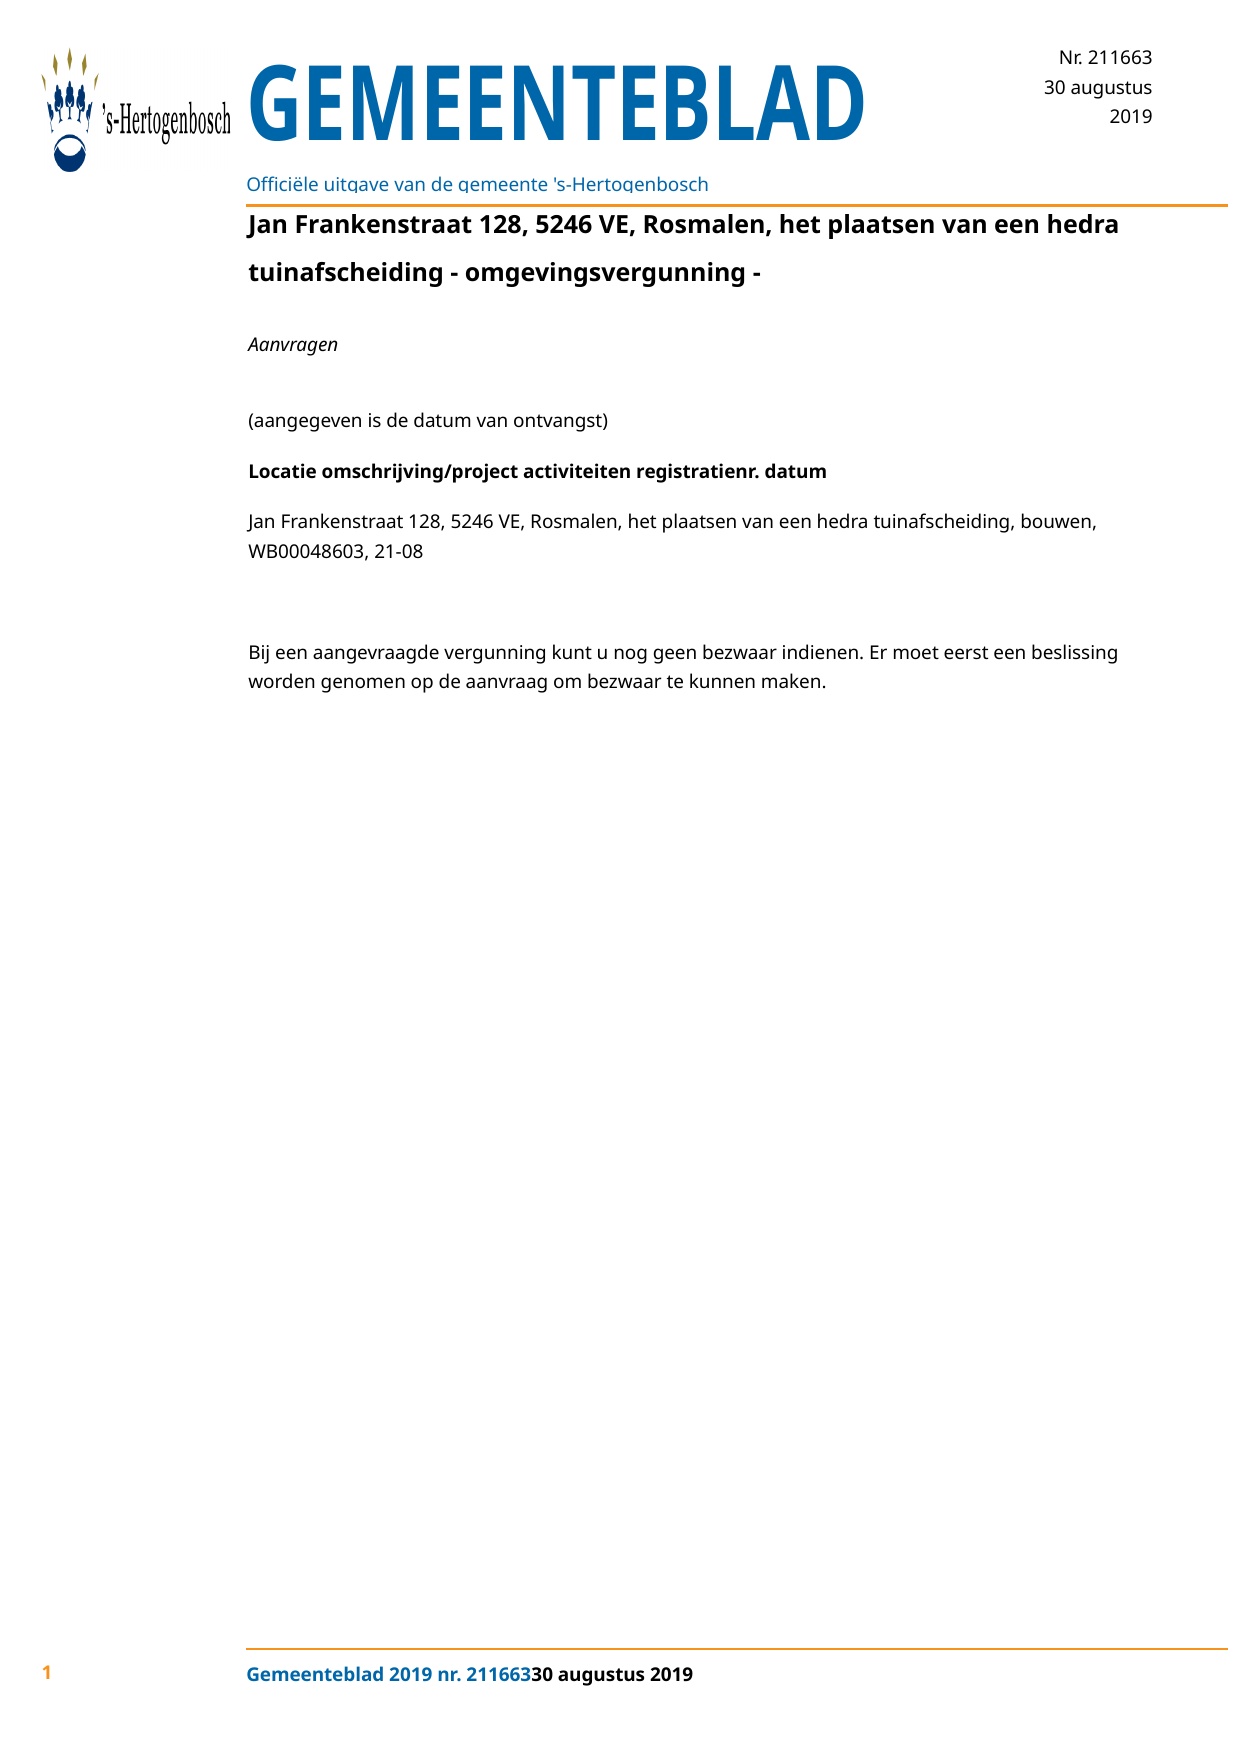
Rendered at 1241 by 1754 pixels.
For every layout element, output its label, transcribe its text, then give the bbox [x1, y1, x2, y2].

text Jan Frankenstraat 128, 5246 VE, Rosmalen, het plaatsen van een hedra tuinafscheiding - omgevingsvergunning - [248, 207, 1152, 288]
text Aanvragen [248, 331, 1152, 357]
text Locatie omschrijving/project activiteiten registratienr. datum [248, 458, 1152, 484]
text Bij een aangevraagde vergunning kunt u nog geen bezwaar indienen. Er moet eerst een beslissing worden genomen op de aanvraag om bezwaar te kunnen maken. [248, 639, 1152, 694]
text (aangegeven is de datum van ontvangst) [248, 408, 1152, 433]
picture [41, 47, 231, 172]
text Jan Frankenstraat 128, 5246 VE, Rosmalen, het plaatsen van een hedra tuinafscheiding, bouwen, WB00048603, 21-08 [248, 508, 1152, 564]
